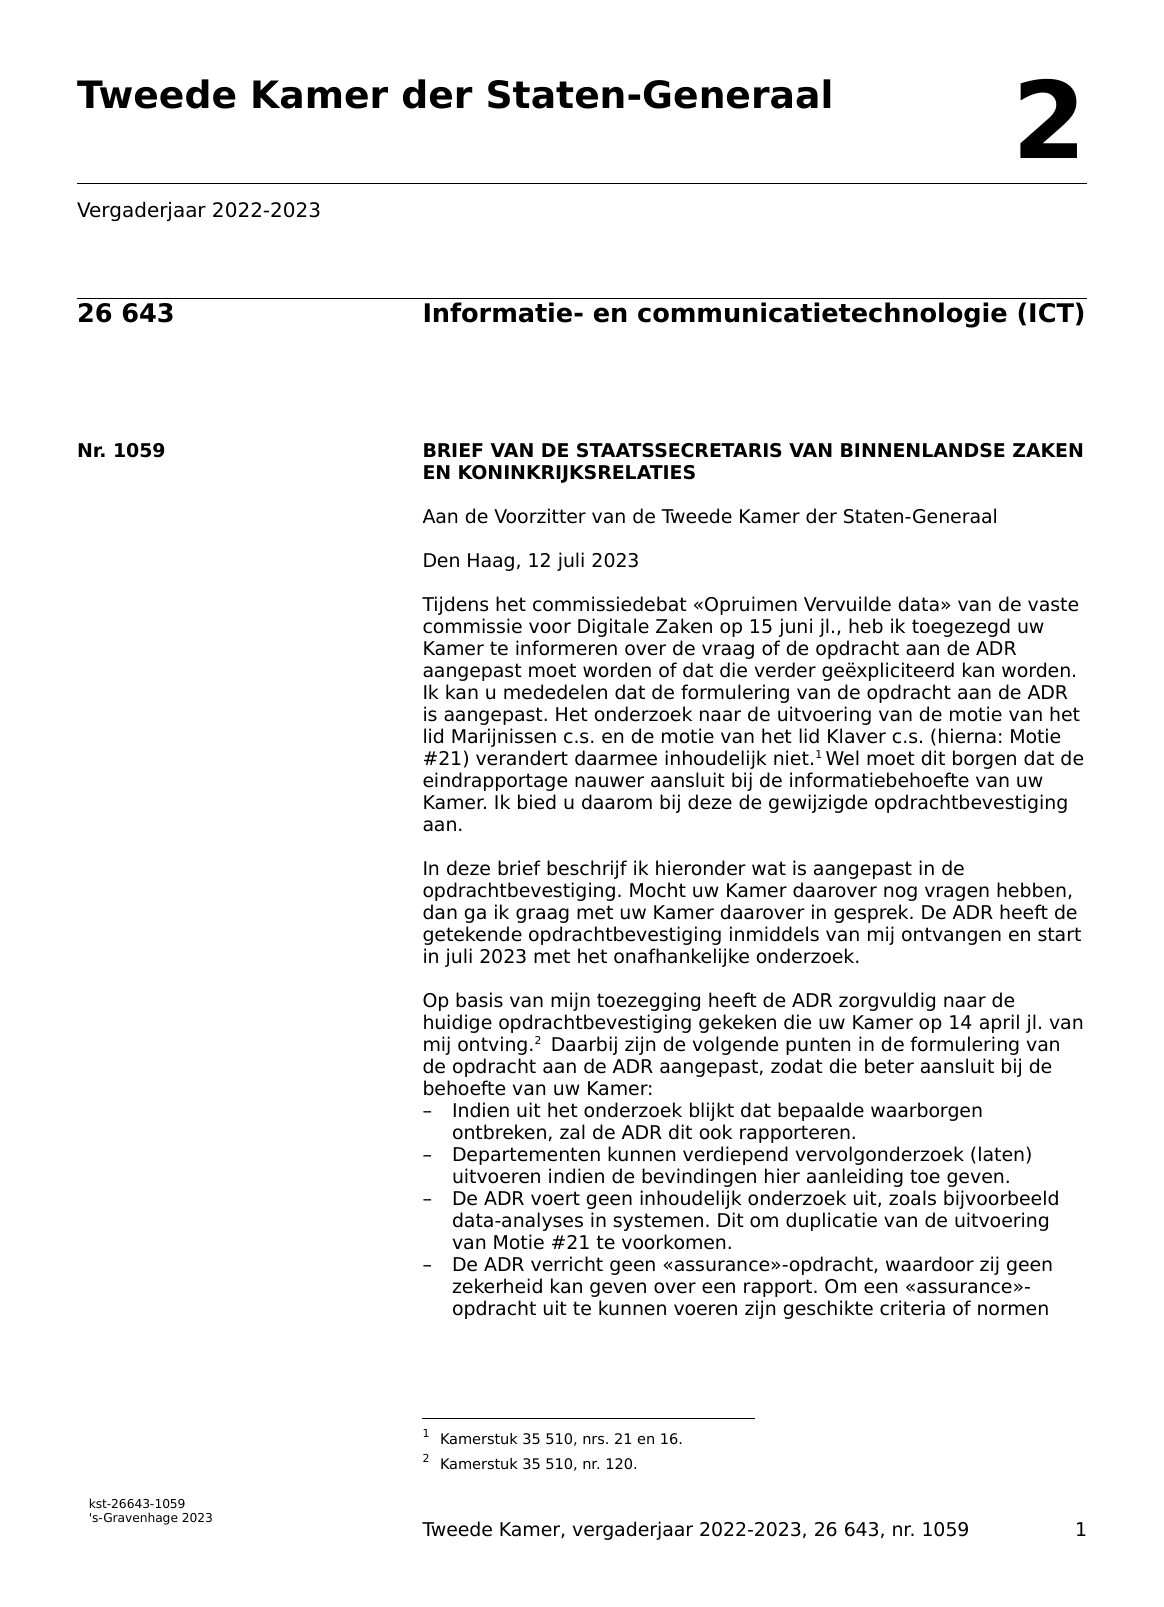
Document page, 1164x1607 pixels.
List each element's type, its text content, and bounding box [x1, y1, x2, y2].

text Tijdens het commissiedebat «Opruimen Vervuilde data» van de vaste commissie voor Digitale Zaken op 15 juni jl., heb ik toegezegd uw Kamer te informeren over de vraag of de opdracht aan de ADR aangepast moet worden of dat die verder geëxpliciteerd kan worden. Ik kan u mededelen dat de formulering van de opdracht aan de ADR is aangepast. Het onderzoek naar de uitvoering van de motie van het lid Marijnissen c.s. en de motie van het lid Klaver c.s. (hierna: Motie #21) verandert daarmee inhoudelijk niet.Wel moet dit borgen dat de eindrapportage nauwer aansluit bij de informatiebehoefte van uw Kamer. Ik bied u daarom bij deze de gewijzigde opdrachtbevestiging aan. [422, 594, 1087, 836]
table_cell Vergaderjaar 2022-2023 [77, 184, 1087, 298]
table_header Tweede Kamer der Staten-Generaal [77, 59, 886, 183]
text Den Haag, 12 juli 2023 [422, 550, 1087, 572]
text Kamerstuk 35 510, nrs. 21 en 16. [422, 1427, 1087, 1449]
text – De ADR verricht geen «assurance»-opdracht, waardoor zij geen zekerheid kan geven over een rapport. Om een «assurance»-opdracht uit te kunnen voeren zijn geschikte criteria of normen [422, 1254, 1087, 1320]
subtitle 26 643 Informatie- en communicatietechnologie (ICT) [77, 299, 1087, 329]
text kst-26643-1059 [88, 1497, 323, 1511]
text – Departementen kunnen verdiepend vervolgonderzoek (laten) uitvoeren indien de bevindingen hier aanleiding toe geven. [422, 1144, 1087, 1188]
table_header 2 [886, 59, 1087, 183]
text Op basis van mijn toezegging heeft de ADR zorgvuldig naar de huidige opdrachtbevestiging gekeken die uw Kamer op 14 april jl. van mij ontving. Daarbij zijn de volgende punten in de formulering van de opdracht aan de ADR aangepast, zodat die beter aansluit bij de behoefte van uw Kamer: [422, 990, 1087, 1100]
text – Indien uit het onderzoek blijkt dat bepaalde waarborgen ontbreken, zal de ADR dit ook rapporteren. [422, 1100, 1087, 1144]
text In deze brief beschrijf ik hieronder wat is aangepast in de opdrachtbevestiging. Mocht uw Kamer daarover nog vragen hebben, dan ga ik graag met uw Kamer daarover in gesprek. De ADR heeft de getekende opdrachtbevestiging inmiddels van mij ontvangen en start in juli 2023 met het onafhankelijke onderzoek. [422, 858, 1087, 968]
subtitle Nr. 1059 BRIEF VAN DE STAATSSECRETARIS VAN BINNENLANDSE ZAKEN EN KONINKRIJKSRELATIES [77, 440, 1087, 484]
text Kamerstuk 35 510, nr. 120. [422, 1452, 1087, 1474]
text 's-Gravenhage 2023 [88, 1511, 323, 1525]
text – De ADR voert geen inhoudelijk onderzoek uit, zoals bijvoorbeeld data-analyses in systemen. Dit om duplicatie van de uitvoering van Motie #21 te voorkomen. [422, 1188, 1087, 1254]
text Aan de Voorzitter van de Tweede Kamer der Staten-Generaal [422, 506, 1087, 528]
